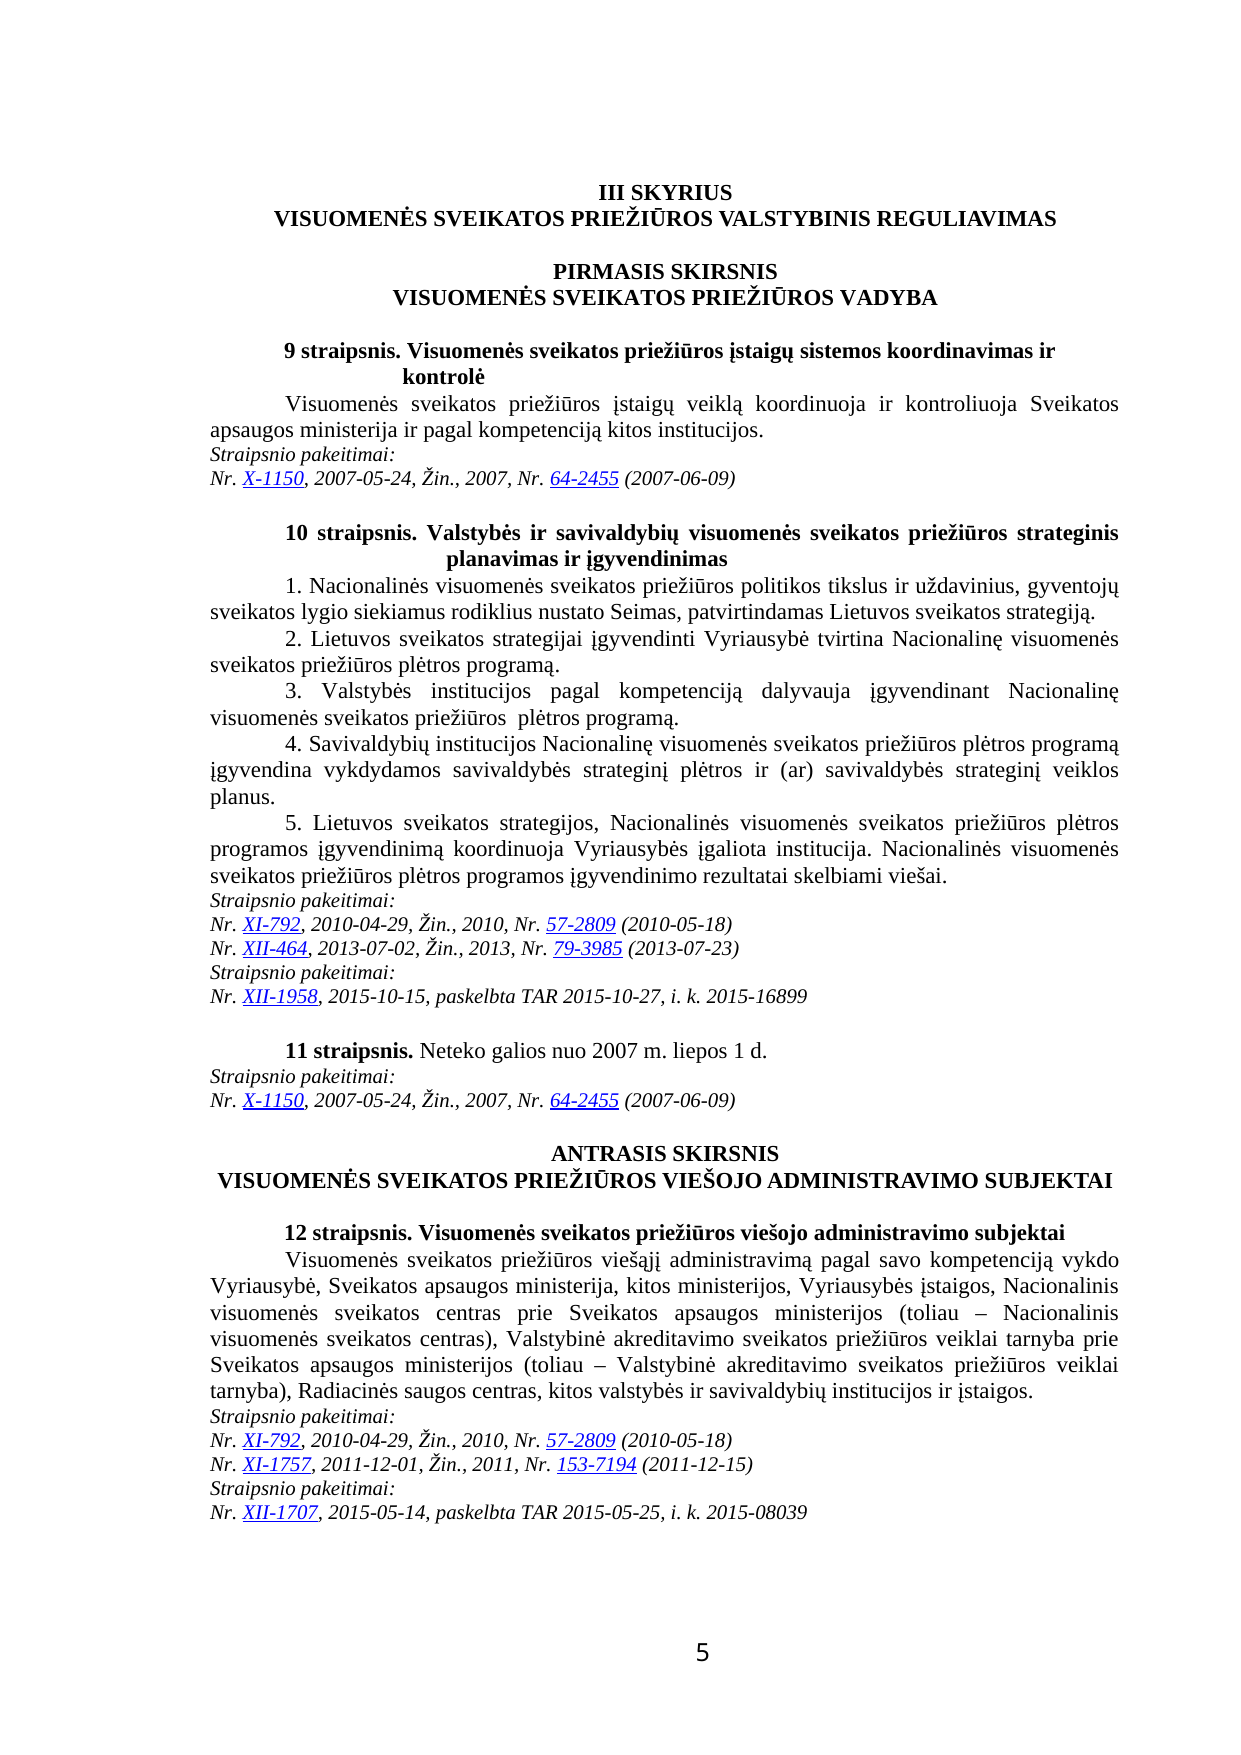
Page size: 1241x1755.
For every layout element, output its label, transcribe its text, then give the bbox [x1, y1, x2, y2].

subtitle Pirmasis skirsnis [210, 258, 1120, 284]
text 11 straipsnis. Neteko galios nuo 2007 m. liepos 1 d. [210, 1037, 1120, 1063]
text Nr. X-1150, 2007-05-24, Žin., 2007, Nr. 64-2455 (2007-06-09) [210, 466, 1120, 490]
text Straipsnio pakeitimai: [210, 442, 1120, 466]
text Nr. XII-464, 2013-07-02, Žin., 2013, Nr. 79-3985 (2013-07-23) [210, 936, 1120, 960]
text Visuomenės sveikatos priežiūros viešąjį administravimą pagal savo kompetenciją vykdo Vyriausybė, Sveikatos apsaugos ministerija, kitos ministerijos, Vyriausybės įstaigos, Nacionalinis visuomenės sveikatos centras prie Sveikatos apsaugos ministerijos (toliau – Nacionalinis visuomenės sveikatos centras), Valstybinė akreditavimo sveikatos priežiūros veiklai tarnyba prie Sveikatos apsaugos ministerijos (toliau – Valstybinė akreditavimo sveikatos priežiūros veiklai tarnyba), Radiacinės saugos centras, kitos valstybės ir savivaldybių institucijos ir įstaigos. [210, 1246, 1120, 1404]
text 2. Lietuvos sveikatos strategijai įgyvendinti Vyriausybė tvirtina Nacionalinę visuomenės sveikatos priežiūros plėtros programą. [210, 624, 1120, 677]
text Straipsnio pakeitimai: [210, 960, 1120, 984]
text 10 straipsnis. Valstybės ir savivaldybių visuomenės sveikatos priežiūros strateginis planavimas ir įgyvendinimas [285, 519, 1120, 572]
text Nr. XII-1958, 2015-10-15, paskelbta TAR 2015-10-27, i. k. 2015-16899 [210, 984, 1120, 1008]
text VISUOMENĖS SVEIKATOS PRIEŽIŪROS VIEŠOJO ADMINISTRAVIMO SUBJEKTAI [210, 1167, 1120, 1193]
text Straipsnio pakeitimai: [210, 1063, 1120, 1088]
text Nr. X-1150, 2007-05-24, Žin., 2007, Nr. 64-2455 (2007-06-09) [210, 1088, 1120, 1112]
text Nr. XII-1707, 2015-05-14, paskelbta TAR 2015-05-25, i. k. 2015-08039 [210, 1500, 1120, 1524]
text III skyrius [210, 179, 1120, 205]
text Straipsnio pakeitimai: [210, 1476, 1120, 1500]
text 5. Lietuvos sveikatos strategijos, Nacionalinės visuomenės sveikatos priežiūros plėtros programos įgyvendinimą koordinuoja Vyriausybės įgaliota institucija. Nacionalinės visuomenės sveikatos priežiūros plėtros programos įgyvendinimo rezultatai skelbiami viešai. [210, 809, 1120, 888]
text Straipsnio pakeitimai: [210, 1404, 1120, 1428]
text Antrasis skirsnis [210, 1140, 1120, 1167]
text Visuomenės sveikatos priežiūros įstaigų veiklą koordinuoja ir kontroliuoja Sveikatos apsaugos ministerija ir pagal kompetenciją kitos institucijos. [210, 389, 1120, 442]
text 3. Valstybės institucijos pagal kompetenciją dalyvauja įgyvendinant Nacionalinę visuomenės sveikatos priežiūros plėtros programą. [210, 677, 1120, 730]
text 1. Nacionalinės visuomenės sveikatos priežiūros politikos tikslus ir uždavinius, gyventojų sveikatos lygio siekiamus rodiklius nustato Seimas, patvirtindamas Lietuvos sveikatos strategiją. [210, 572, 1120, 624]
text 4. Savivaldybių institucijos Nacionalinę visuomenės sveikatos priežiūros plėtros programą įgyvendina vykdydamos savivaldybės strateginį plėtros ir (ar) savivaldybės strateginį veiklos planus. [210, 730, 1120, 809]
text Nr. XI-792, 2010-04-29, Žin., 2010, Nr. 57-2809 (2010-05-18) [210, 1428, 1120, 1452]
text 9 straipsnis. Visuomenės sveikatos priežiūros įstaigų sistemos koordinavimas ir kontrolė [284, 337, 1120, 389]
text Nr. XI-1757, 2011-12-01, Žin., 2011, Nr. 153-7194 (2011-12-15) [210, 1452, 1120, 1476]
subtitle VISUOMENĖS SVEIKATOS PRIEŽIŪROS VADYBA [210, 284, 1120, 311]
text Straipsnio pakeitimai: [210, 888, 1120, 912]
text 12 straipsnis. Visuomenės sveikatos priežiūros viešojo administravimo subjektai [284, 1219, 1120, 1246]
text Nr. XI-792, 2010-04-29, Žin., 2010, Nr. 57-2809 (2010-05-18) [210, 912, 1120, 936]
text VISUOMENĖS SVEIKATOS PRIEŽIŪROS VALSTYBINIS REGULIAVIMAS [210, 205, 1120, 231]
